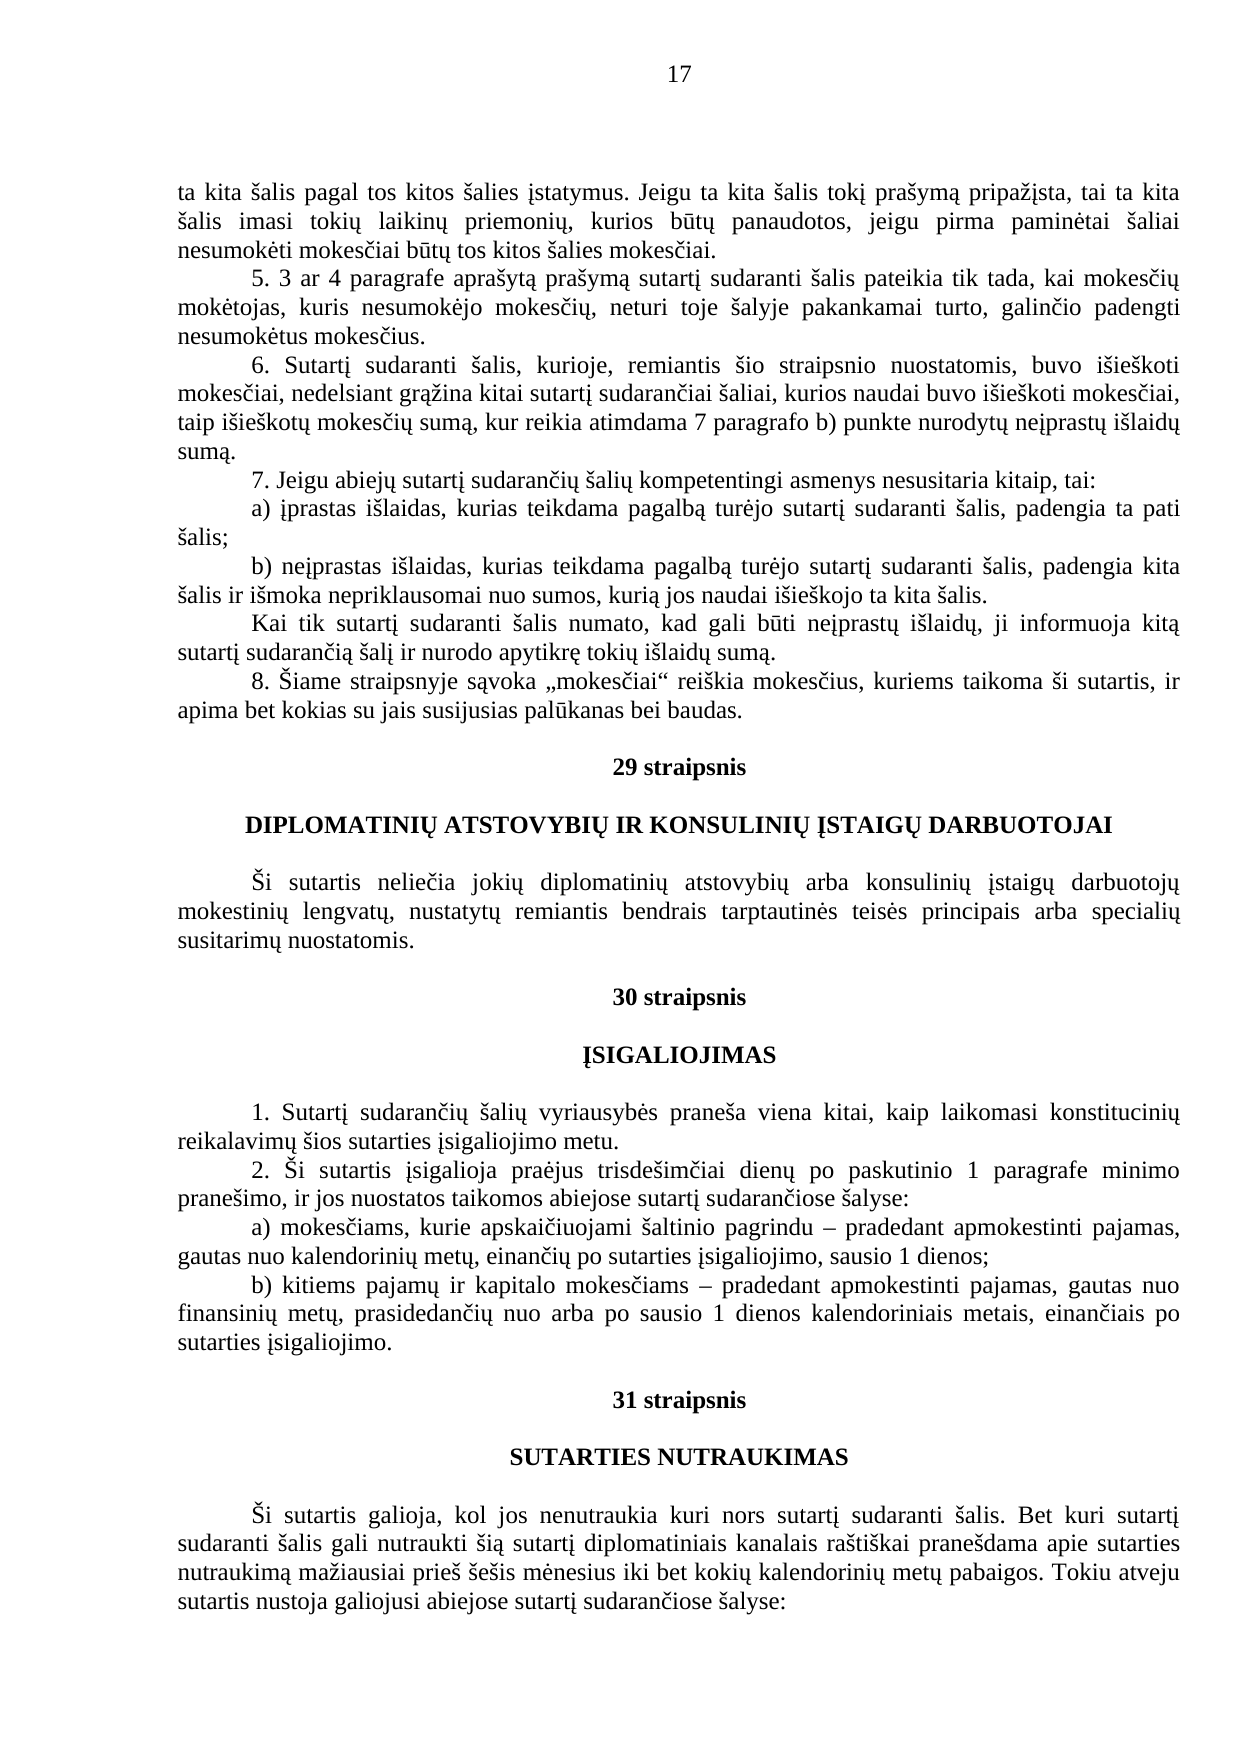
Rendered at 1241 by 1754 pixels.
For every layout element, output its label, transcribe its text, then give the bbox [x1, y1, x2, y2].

text 31 straipsnis [177, 1385, 1181, 1413]
text b) neįprastas išlaidas, kurias teikdama pagalbą turėjo sutartį sudaranti šalis, padengia kita šalis ir išmoka nepriklausomai nuo sumos, kurią jos naudai išieškojo ta kita šalis. [177, 551, 1181, 608]
text 7. Jeigu abiejų sutartį sudarančių šalių kompetentingi asmenys nesusitaria kitaip, tai: [177, 465, 1181, 493]
text Ši sutartis galioja, kol jos nenutraukia kuri nors sutartį sudaranti šalis. Bet kuri sutartį sudaranti šalis gali nutraukti šią sutartį diplomatiniais kanalais raštiškai pranešdama apie sutarties nutraukimą mažiausiai prieš šešis mėnesius iki bet kokių kalendorinių metų pabaigos. Tokiu atveju sutartis nustoja galiojusi abiejose sutartį sudarančiose šalyse: [177, 1500, 1181, 1615]
text 1. Sutartį sudarančių šalių vyriausybės praneša viena kitai, kaip laikomasi konstitucinių reikalavimų šios sutarties įsigaliojimo metu. [177, 1097, 1181, 1155]
text DIPLOMATINIŲ ATSTOVYBIŲ IR KONSULINIŲ ĮSTAIGŲ DARBUOTOJAI [177, 810, 1181, 838]
text 30 straipsnis [177, 982, 1181, 1011]
text Kai tik sutartį sudaranti šalis numato, kad gali būti neįprastų išlaidų, ji informuoja kitą sutartį sudarančią šalį ir nurodo apytikrę tokių išlaidų sumą. [177, 608, 1181, 666]
text SUTARTIES NUTRAUKIMAS [177, 1442, 1181, 1471]
text ta kita šalis pagal tos kitos šalies įstatymus. Jeigu ta kita šalis tokį prašymą pripažįsta, tai ta kita šalis imasi tokių laikinų priemonių, kurios būtų panaudotos, jeigu pirma paminėtai šaliai nesumokėti mokesčiai būtų tos kitos šalies mokesčiai. [177, 177, 1181, 263]
text ĮSIGALIOJIMAS [177, 1040, 1181, 1068]
text a) įprastas išlaidas, kurias teikdama pagalbą turėjo sutartį sudaranti šalis, padengia ta pati šalis; [177, 493, 1181, 551]
text 8. Šiame straipsnyje sąvoka „mokesčiai“ reiškia mokesčius, kuriems taikoma ši sutartis, ir apima bet kokias su jais susijusias palūkanas bei baudas. [177, 666, 1181, 723]
text Ši sutartis neliečia jokių diplomatinių atstovybių arba konsulinių įstaigų darbuotojų mokestinių lengvatų, nustatytų remiantis bendrais tarptautinės teisės principais arba specialių susitarimų nuostatomis. [177, 867, 1181, 953]
text 29 straipsnis [177, 752, 1181, 781]
text 5. 3 ar 4 paragrafe aprašytą prašymą sutartį sudaranti šalis pateikia tik tada, kai mokesčių mokėtojas, kuris nesumokėjo mokesčių, neturi toje šalyje pakankamai turto, galinčio padengti nesumokėtus mokesčius. [177, 263, 1181, 350]
text b) kitiems pajamų ir kapitalo mokesčiams – pradedant apmokestinti pajamas, gautas nuo finansinių metų, prasidedančių nuo arba po sausio 1 dienos kalendoriniais metais, einančiais po sutarties įsigaliojimo. [177, 1270, 1181, 1356]
text 6. Sutartį sudaranti šalis, kurioje, remiantis šio straipsnio nuostatomis, buvo išieškoti mokesčiai, nedelsiant grąžina kitai sutartį sudarančiai šaliai, kurios naudai buvo išieškoti mokesčiai, taip išieškotų mokesčių sumą, kur reikia atimdama 7 paragrafo b) punkte nurodytų neįprastų išlaidų sumą. [177, 350, 1181, 465]
text 2. Ši sutartis įsigalioja praėjus trisdešimčiai dienų po paskutinio 1 paragrafe minimo pranešimo, ir jos nuostatos taikomos abiejose sutartį sudarančiose šalyse: [177, 1155, 1181, 1212]
text a) mokesčiams, kurie apskaičiuojami šaltinio pagrindu – pradedant apmokestinti pajamas, gautas nuo kalendorinių metų, einančių po sutarties įsigaliojimo, sausio 1 dienos; [177, 1212, 1181, 1270]
